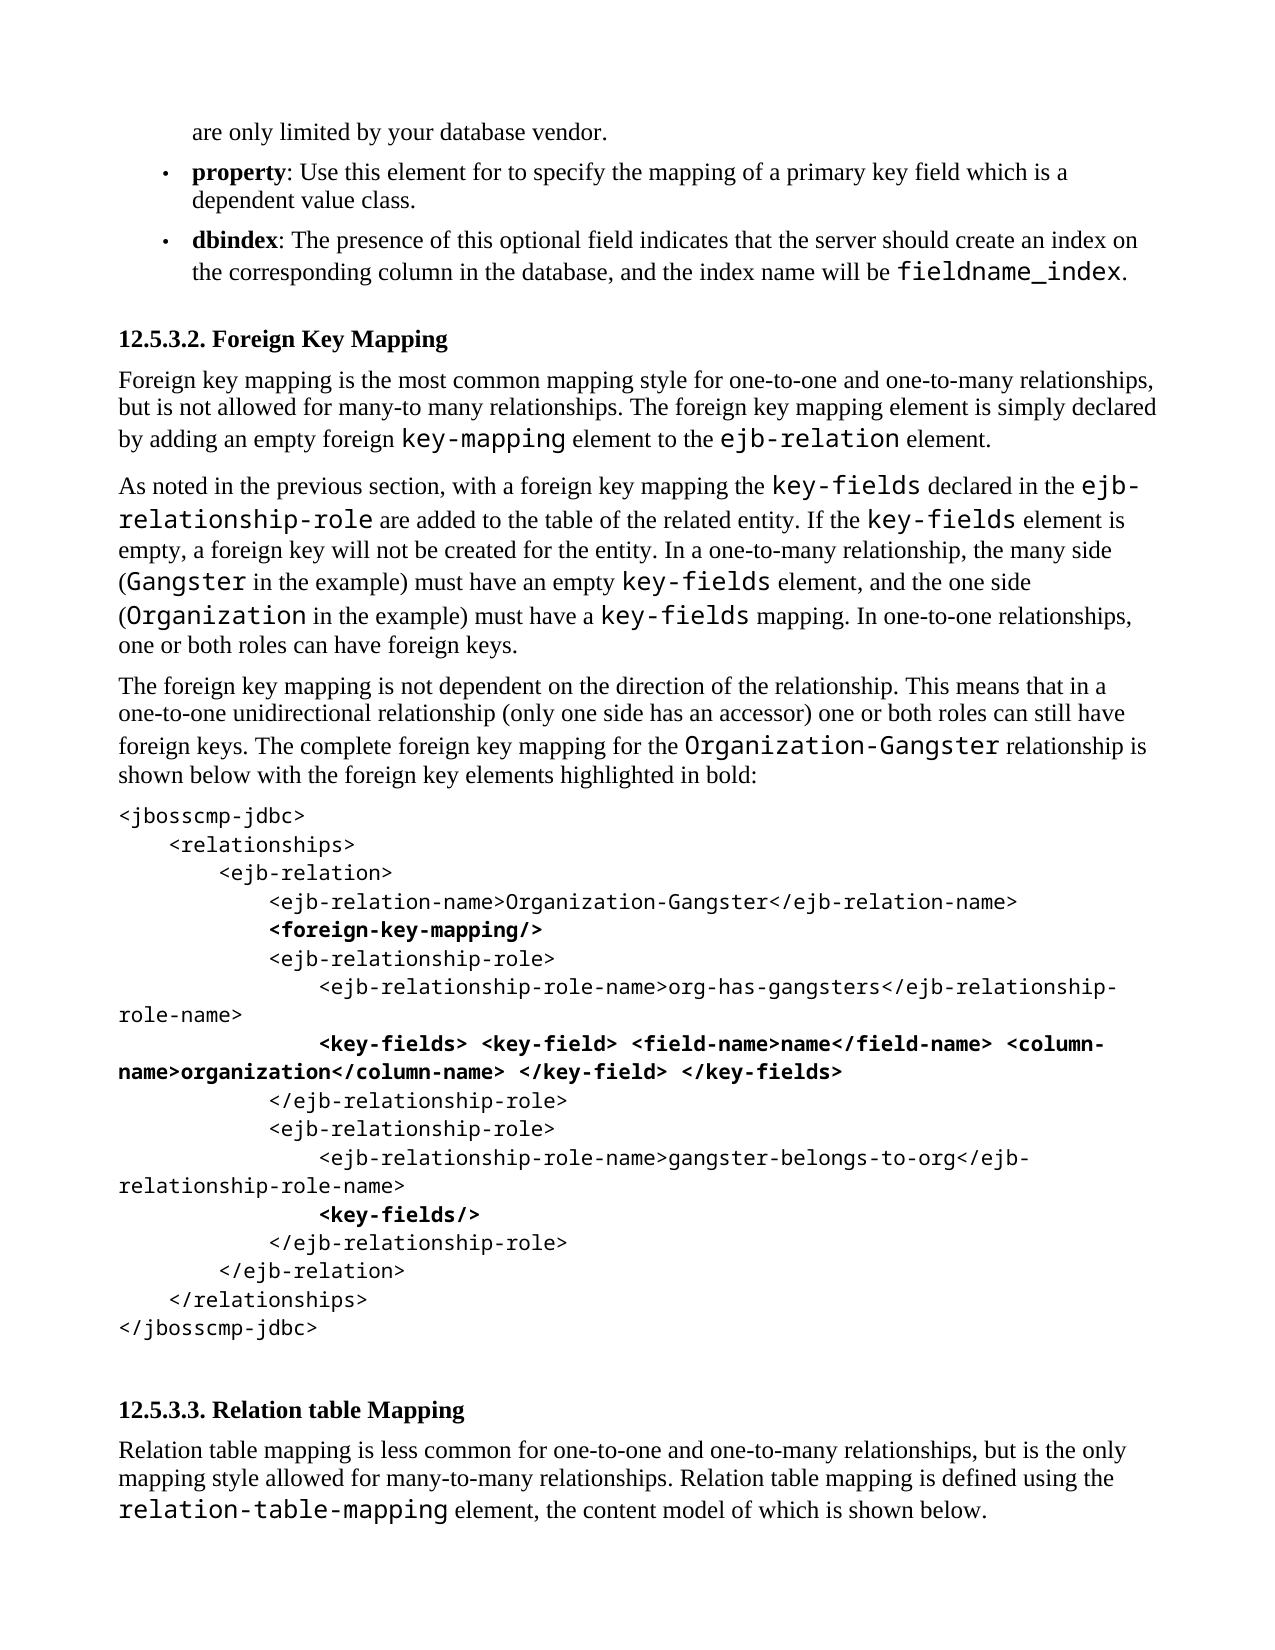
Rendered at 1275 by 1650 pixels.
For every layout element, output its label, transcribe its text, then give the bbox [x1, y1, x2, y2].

text <ejb-relationship-role> [118, 1114, 1157, 1143]
text </jbosscmp-jdbc> [118, 1313, 1157, 1342]
text <relationships> [118, 830, 1157, 858]
text Relation table mapping is less common for one-to-one and one-to-many relationships, but is the only mapping style allowed for many-to-many relationships. Relation table mapping is defined using the relation-table-mapping element, the content model of which is shown below. [118, 1437, 1157, 1526]
text </relationships> [118, 1285, 1157, 1313]
subtitle 12.5.3.2. Foreign Key Mapping [118, 326, 1157, 353]
text The foreign key mapping is not dependent on the direction of the relationship. This means that in a one-to-one unidirectional relationship (only one side has an accessor) one or both roles can still have foreign keys. The complete foreign key mapping for the Organization-Gangster relationship is shown below with the foreign key elements highlighted in bold: [118, 672, 1157, 789]
text </ejb-relationship-role> [118, 1086, 1157, 1114]
text <key-fields/> [118, 1200, 1157, 1228]
text As noted in the previous section, with a foreign key mapping the key-fields declared in the ejb-relationship-role are added to the table of the related entity. If the key-fields element is empty, a foreign key will not be created for the entity. In a one-to-many relationship, the many side (Gangster in the example) must have an empty key-fields element, and the one side (Organization in the example) must have a key-fields mapping. In one-to-one relationships, one or both roles can have foreign keys. [118, 468, 1157, 659]
text <foreign-key-mapping/> [118, 915, 1157, 944]
text <jbosscmp-jdbc> [118, 802, 1157, 830]
text <key-fields> <key-field> <field-name>name</field-name> <column-name>organization</column-name> </key-field> </key-fields> [118, 1029, 1157, 1086]
text </ejb-relation> [118, 1257, 1157, 1285]
text Foreign key mapping is the most common mapping style for one-to-one and one-to-many relationships, but is not allowed for many-to many relationships. The foreign key mapping element is simply declared by adding an empty foreign key-mapping element to the ejb-relation element. [118, 366, 1157, 455]
text <ejb-relation-name>Organization-Gangster</ejb-relation-name> [118, 887, 1157, 915]
list dbindex: The presence of this optional field indicates that the server should create an index on the corresponding column in the database, and the index name will be fieldname_index. [162, 226, 1157, 288]
text <ejb-relationship-role-name>gangster-belongs-to-org</ejb-relationship-role-name> [118, 1143, 1157, 1200]
list are only limited by your database vendor. [162, 118, 1157, 146]
text <ejb-relationship-role> [118, 944, 1157, 972]
text <ejb-relationship-role-name>org-has-gangsters</ejb-relationship-role-name> [118, 972, 1157, 1029]
list property: Use this element for to specify the mapping of a primary key field which is a dependent value class. [162, 158, 1157, 214]
text <ejb-relation> [118, 858, 1157, 887]
text </ejb-relationship-role> [118, 1228, 1157, 1257]
subtitle 12.5.3.3. Relation table Mapping [118, 1396, 1157, 1424]
